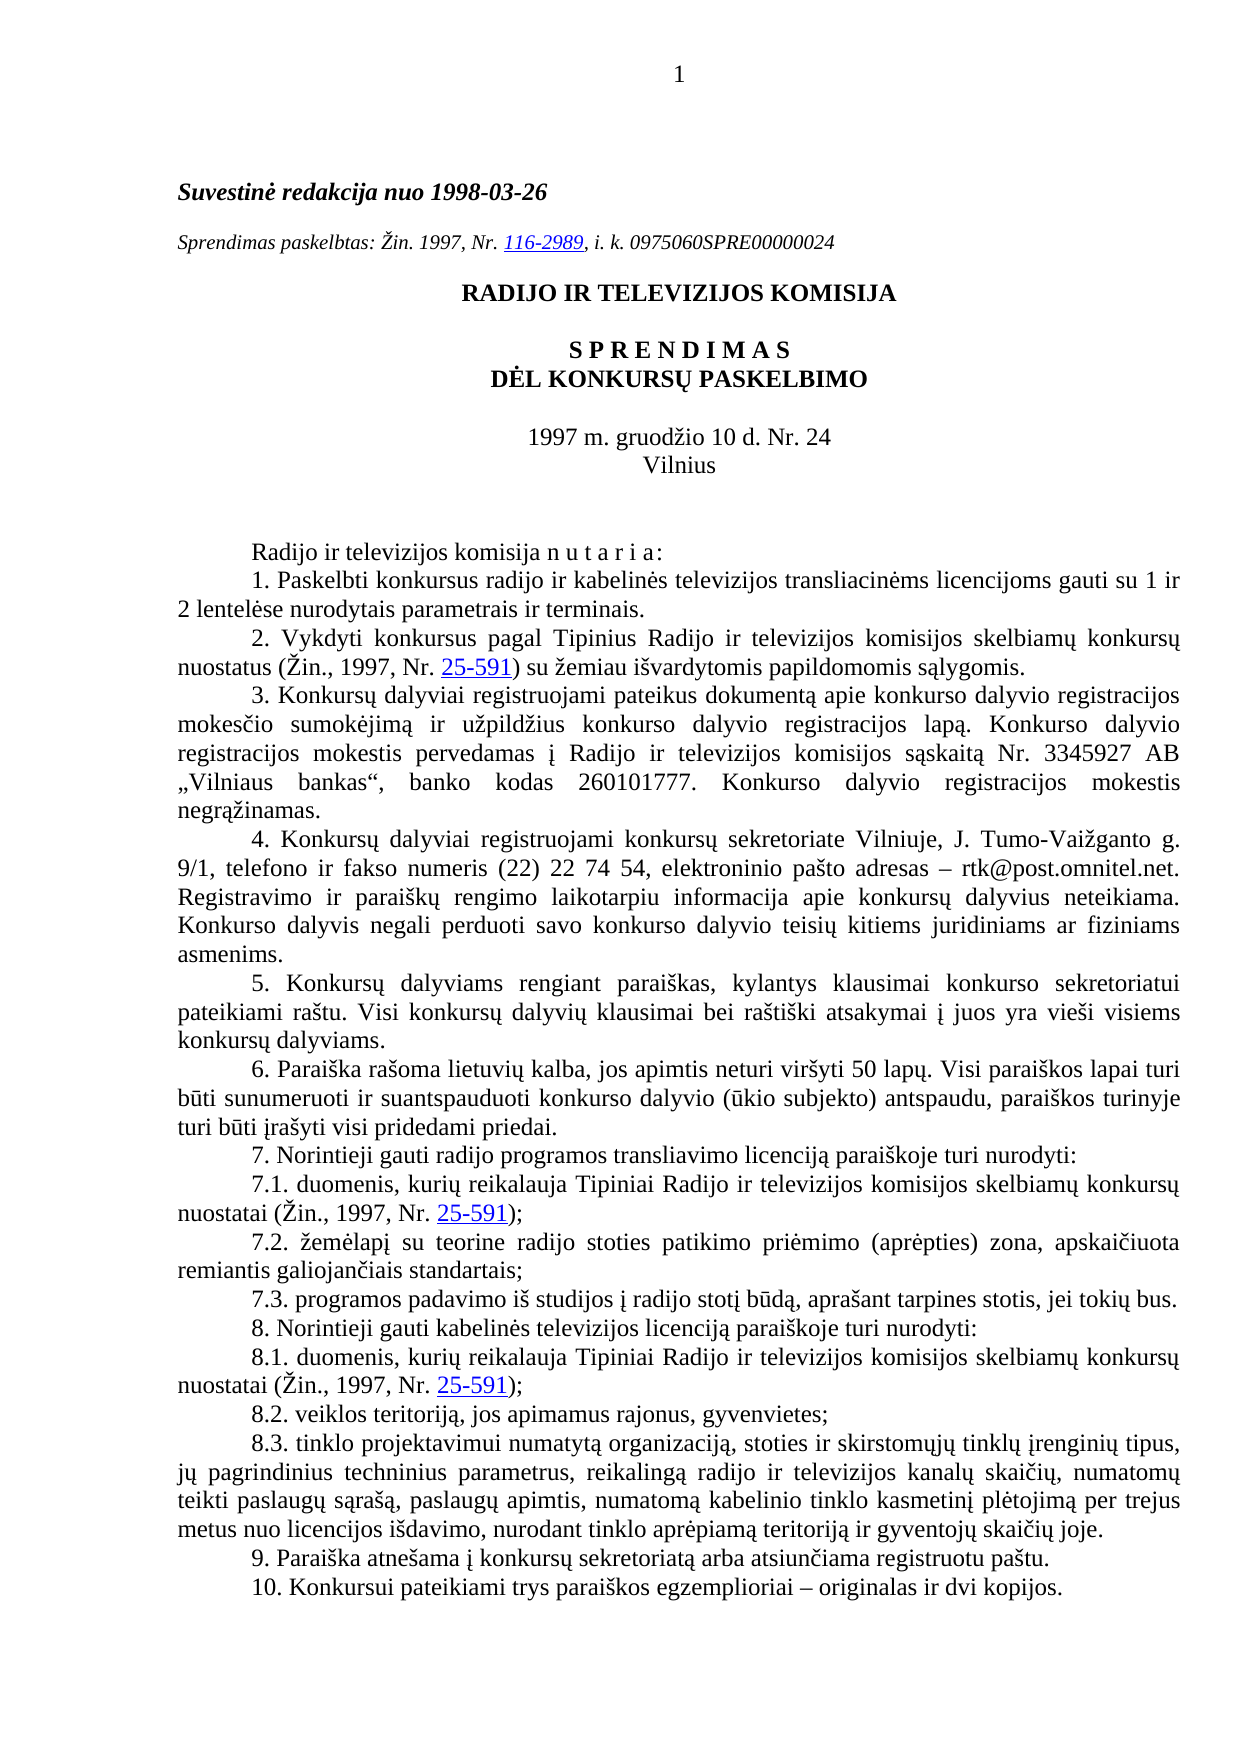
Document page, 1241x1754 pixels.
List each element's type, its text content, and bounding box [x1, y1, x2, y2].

text 1997 m. gruodžio 10 d. Nr. 24 [177, 422, 1181, 451]
text DĖL KONKURSŲ PASKELBIMO [177, 364, 1181, 393]
text 7.1. duomenis, kurių reikalauja Tipiniai Radijo ir televizijos komisijos skelbiamų konkursų nuostatai (Žin., 1997, Nr. 25-591); [177, 1169, 1181, 1227]
text 2. Vykdyti konkursus pagal Tipinius Radijo ir televizijos komisijos skelbiamų konkursų nuostatus (Žin., 1997, Nr. 25-591) su žemiau išvardytomis papildomomis sąlygomis. [177, 623, 1181, 681]
text Sprendimas paskelbtas: Žin. 1997, Nr. 116-2989, i. k. 0975060SPRE00000024 [177, 230, 1181, 254]
text 4. Konkursų dalyviai registruojami konkursų sekretoriate Vilniuje, J. Tumo-Vaižganto g. 9/1, telefono ir fakso numeris (22) 22 74 54, elektroninio pašto adresas – rtk@post.omnitel.net. Registravimo ir paraiškų rengimo laikotarpiu informacija apie konkursų dalyvius neteikiama. Konkurso dalyvis negali perduoti savo konkurso dalyvio teisių kitiems juridiniams ar fiziniams asmenims. [177, 824, 1181, 968]
text 7. Norintieji gauti radijo programos transliavimo licenciją paraiškoje turi nurodyti: [177, 1141, 1181, 1169]
text RADIJO IR TELEVIZIJOS KOMISIJA [177, 278, 1181, 307]
text 8.1. duomenis, kurių reikalauja Tipiniai Radijo ir televizijos komisijos skelbiamų konkursų nuostatai (Žin., 1997, Nr. 25-591); [177, 1342, 1181, 1399]
text 6. Paraiška rašoma lietuvių kalba, jos apimtis neturi viršyti 50 lapų. Visi paraiškos lapai turi būti sunumeruoti ir suantspauduoti konkurso dalyvio (ūkio subjekto) antspaudu, paraiškos turinyje turi būti įrašyti visi pridedami priedai. [177, 1054, 1181, 1141]
text 9. Paraiška atnešama į konkursų sekretoriatą arba atsiunčiama registruotu paštu. [177, 1543, 1181, 1572]
text 3. Konkursų dalyviai registruojami pateikus dokumentą apie konkurso dalyvio registracijos mokesčio sumokėjimą ir užpildžius konkurso dalyvio registracijos lapą. Konkurso dalyvio registracijos mokestis pervedamas į Radijo ir televizijos komisijos sąskaitą Nr. 3345927 AB „Vilniaus bankas“, banko kodas 260101777. Konkurso dalyvio registracijos mokestis negrąžinamas. [177, 681, 1181, 824]
text 10. Konkursui pateikiami trys paraiškos egzemplioriai – originalas ir dvi kopijos. [177, 1572, 1181, 1601]
text Vilnius [177, 451, 1181, 479]
text 7.2. žemėlapį su teorine radijo stoties patikimo priėmimo (aprėpties) zona, apskaičiuota remiantis galiojančiais standartais; [177, 1227, 1181, 1284]
text S P R E N D I M A S [177, 336, 1181, 364]
text 8.2. veiklos teritoriją, jos apimamus rajonus, gyvenvietes; [177, 1399, 1181, 1428]
text 7.3. programos padavimo iš studijos į radijo stotį būdą, aprašant tarpines stotis, jei tokių bus. [177, 1284, 1181, 1313]
text 8. Norintieji gauti kabelinės televizijos licenciją paraiškoje turi nurodyti: [177, 1313, 1181, 1342]
text 1. Paskelbti konkursus radijo ir kabelinės televizijos transliacinėms licencijoms gauti su 1 ir 2 lentelėse nurodytais parametrais ir terminais. [177, 566, 1181, 623]
text Suvestinė redakcija nuo 1998-03-26 [177, 177, 1181, 206]
text 8.3. tinklo projektavimui numatytą organizaciją, stoties ir skirstomųjų tinklų įrenginių tipus, jų pagrindinius techninius parametrus, reikalingą radijo ir televizijos kanalų skaičių, numatomų teikti paslaugų sąrašą, paslaugų apimtis, numatomą kabelinio tinklo kasmetinį plėtojimą per trejus metus nuo licencijos išdavimo, nurodant tinklo aprėpiamą teritoriją ir gyventojų skaičių joje. [177, 1428, 1181, 1543]
text Radijo ir televizijos komisija nutaria: [177, 537, 1181, 566]
text 5. Konkursų dalyviams rengiant paraiškas, kylantys klausimai konkurso sekretoriatui pateikiami raštu. Visi konkursų dalyvių klausimai bei raštiški atsakymai į juos yra vieši visiems konkursų dalyviams. [177, 968, 1181, 1054]
